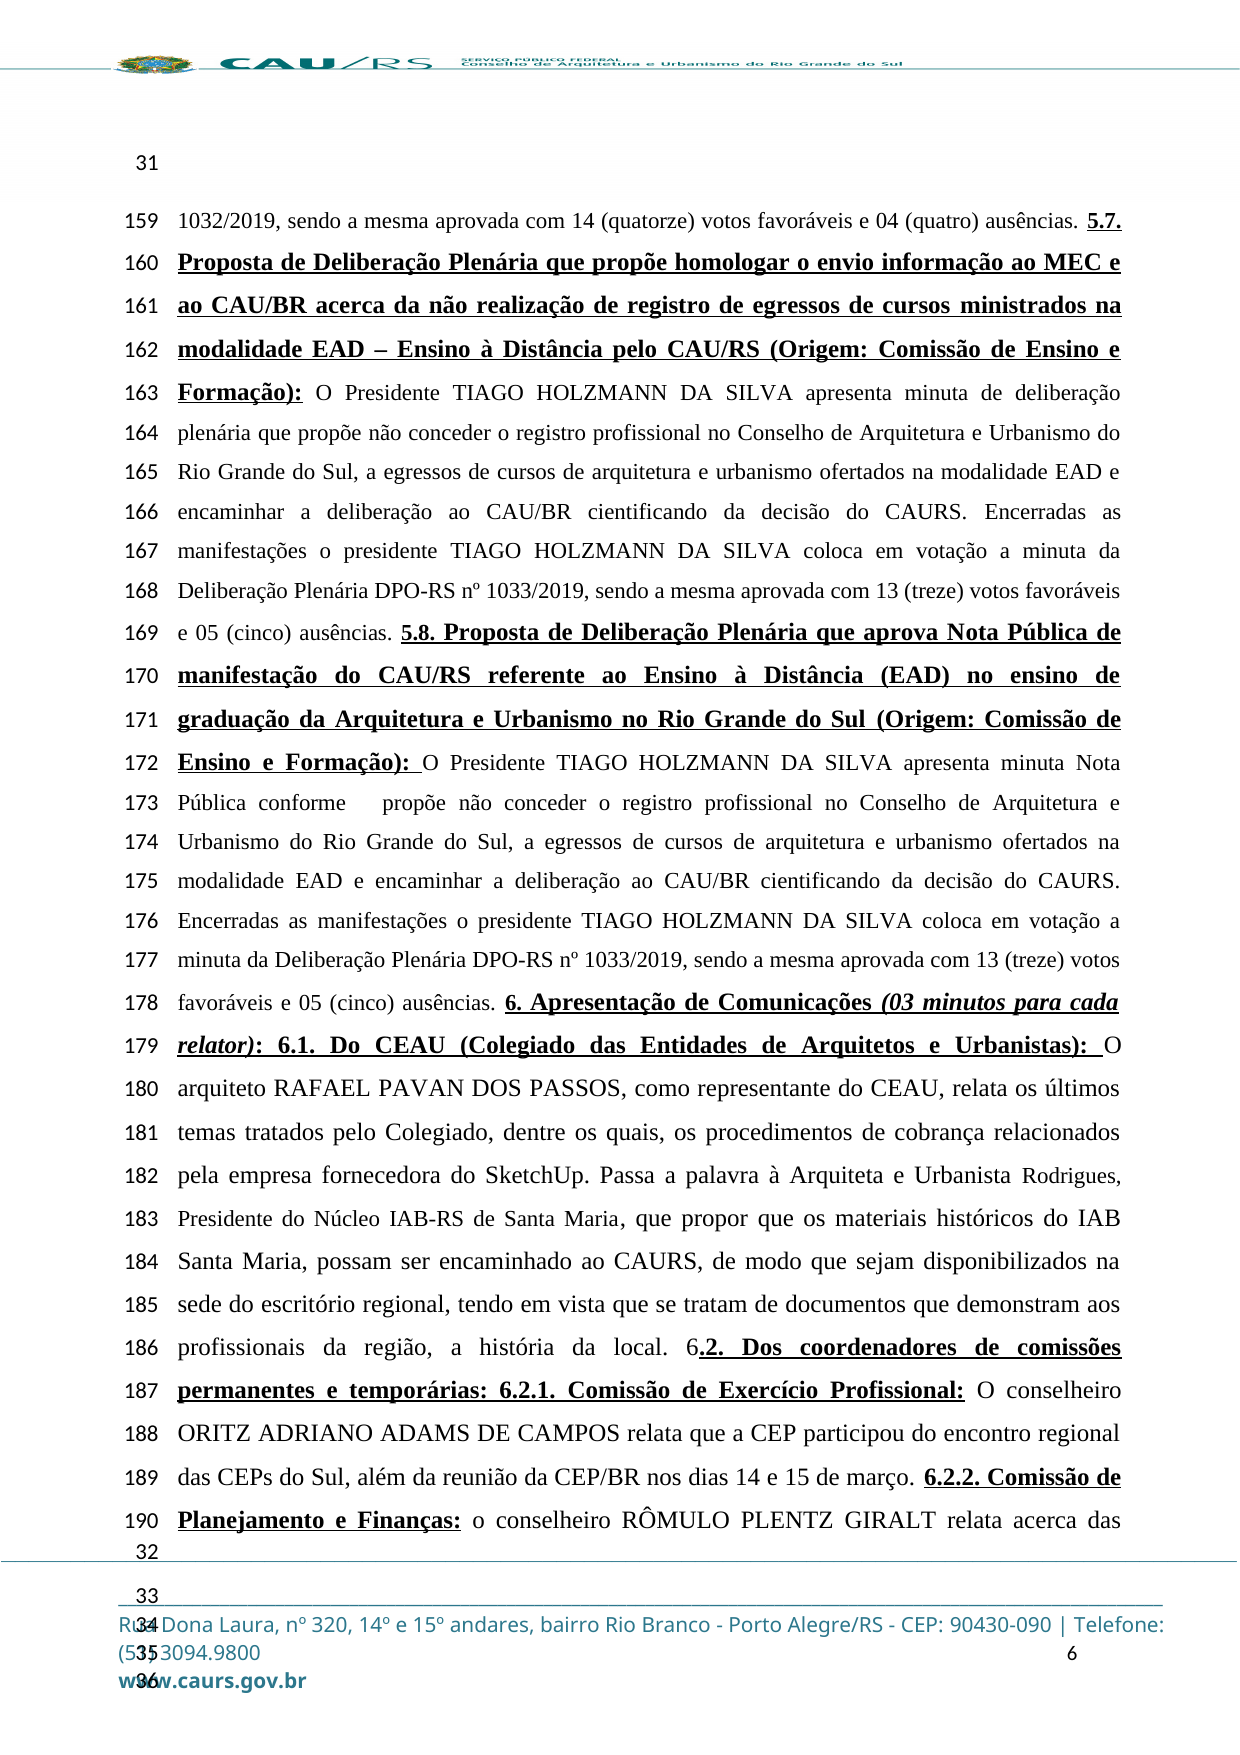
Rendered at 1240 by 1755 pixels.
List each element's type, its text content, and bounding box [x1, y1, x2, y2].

text Formação): O Presidente TIAGO HOLZMANN DA SILVA apresenta minuta de deliberação plenária que propõe não conceder o registro profissional no Conselho de Arquitetura e Urbanismo do Rio Grande do Sul, a egressos de cursos de arquitetura e urbanismo ofertados na modalidade EAD e encaminhar a deliberação ao CAU/BR cientificando da decisão do CAURS. Encerradas as manifestações o presidente TIAGO HOLZMANN DA SILVA coloca em votação a minuta da Deliberação Plenária DPO-RS nº 1033/2019, sendo a mesma aprovada com 13 (treze) votos favoráveis e 05 (cinco) ausências. 5.8. Proposta de Deliberação Plenária que aprova Nota Pública de manifestação do CAU/RS referente ao Ensino à Distância (EAD) no ensino de [177, 360, 1121, 686]
text 1032/2019, sendo a mesma aprovada com 14 (quatorze) votos favoráveis e 04 (quatro) ausências. 5.7. Proposta de Deliberação Plenária que propõe homologar o envio informação ao MEC e [177, 207, 1121, 272]
text graduação da Arquitetura e Urbanismo no Rio Grande do Sul (Origem: Comissão de [177, 687, 1121, 729]
text modalidade EAD – Ensino à Distância pelo CAU/RS (Origem: Comissão de Ensino e [177, 317, 1121, 359]
text ao CAU/BR acerca da não realização de registro de egressos de cursos ministrados na [177, 273, 1121, 316]
text Ensino e Formação): O Presidente TIAGO HOLZMANN DA SILVA apresenta minuta Nota Pública conforme propõe não conceder o registro profissional no Conselho de Arquitetura e Urbanismo do Rio Grande do Sul, a egressos de cursos de arquitetura e urbanismo ofertados na modalidade EAD e encaminhar a deliberação ao CAU/BR cientificando da decisão do CAURS. Encerradas as manifestações o presidente TIAGO HOLZMANN DA SILVA coloca em votação a minuta da Deliberação Plenária DPO-RS nº 1033/2019, sendo a mesma aprovada com 13 (treze) votos favoráveis e 05 (cinco) ausências. 6. Apresentação de Comunicações (03 minutos para cada relator): 6.1. Do CEAU (Colegiado das Entidades de Arquitetos e Urbanistas): O arquiteto RAFAEL PAVAN DOS PASSOS, como representante do CEAU, relata os últimos temas tratados pelo Colegiado, dentre os quais, os procedimentos de cobrança relacionados pela empresa fornecedora do SketchUp. Passa a palavra à Arquiteta e Urbanista Rodrigues, Presidente do Núcleo IAB-RS de Santa Maria, que propor que os materiais históricos do IAB Santa Maria, possam ser encaminhado ao CAURS, de modo que sejam disponibilizados na sede do escritório regional, tendo em vista que se tratam de documentos que demonstram aos profissionais da região, a história da local. 6.2. Dos coordenadores de comissões permanentes e temporárias: 6.2.1. Comissão de Exercício Profissional: O conselheiro ORITZ ADRIANO ADAMS DE CAMPOS relata que a CEP participou do encontro regional das CEPs do Sul, além da reunião da CEP/BR nos dias 14 e 15 de março. 6.2.2. Comissão de Planejamento e Finanças: o conselheiro RÔMULO PLENTZ GIRALT relata acerca das [177, 730, 1121, 1533]
